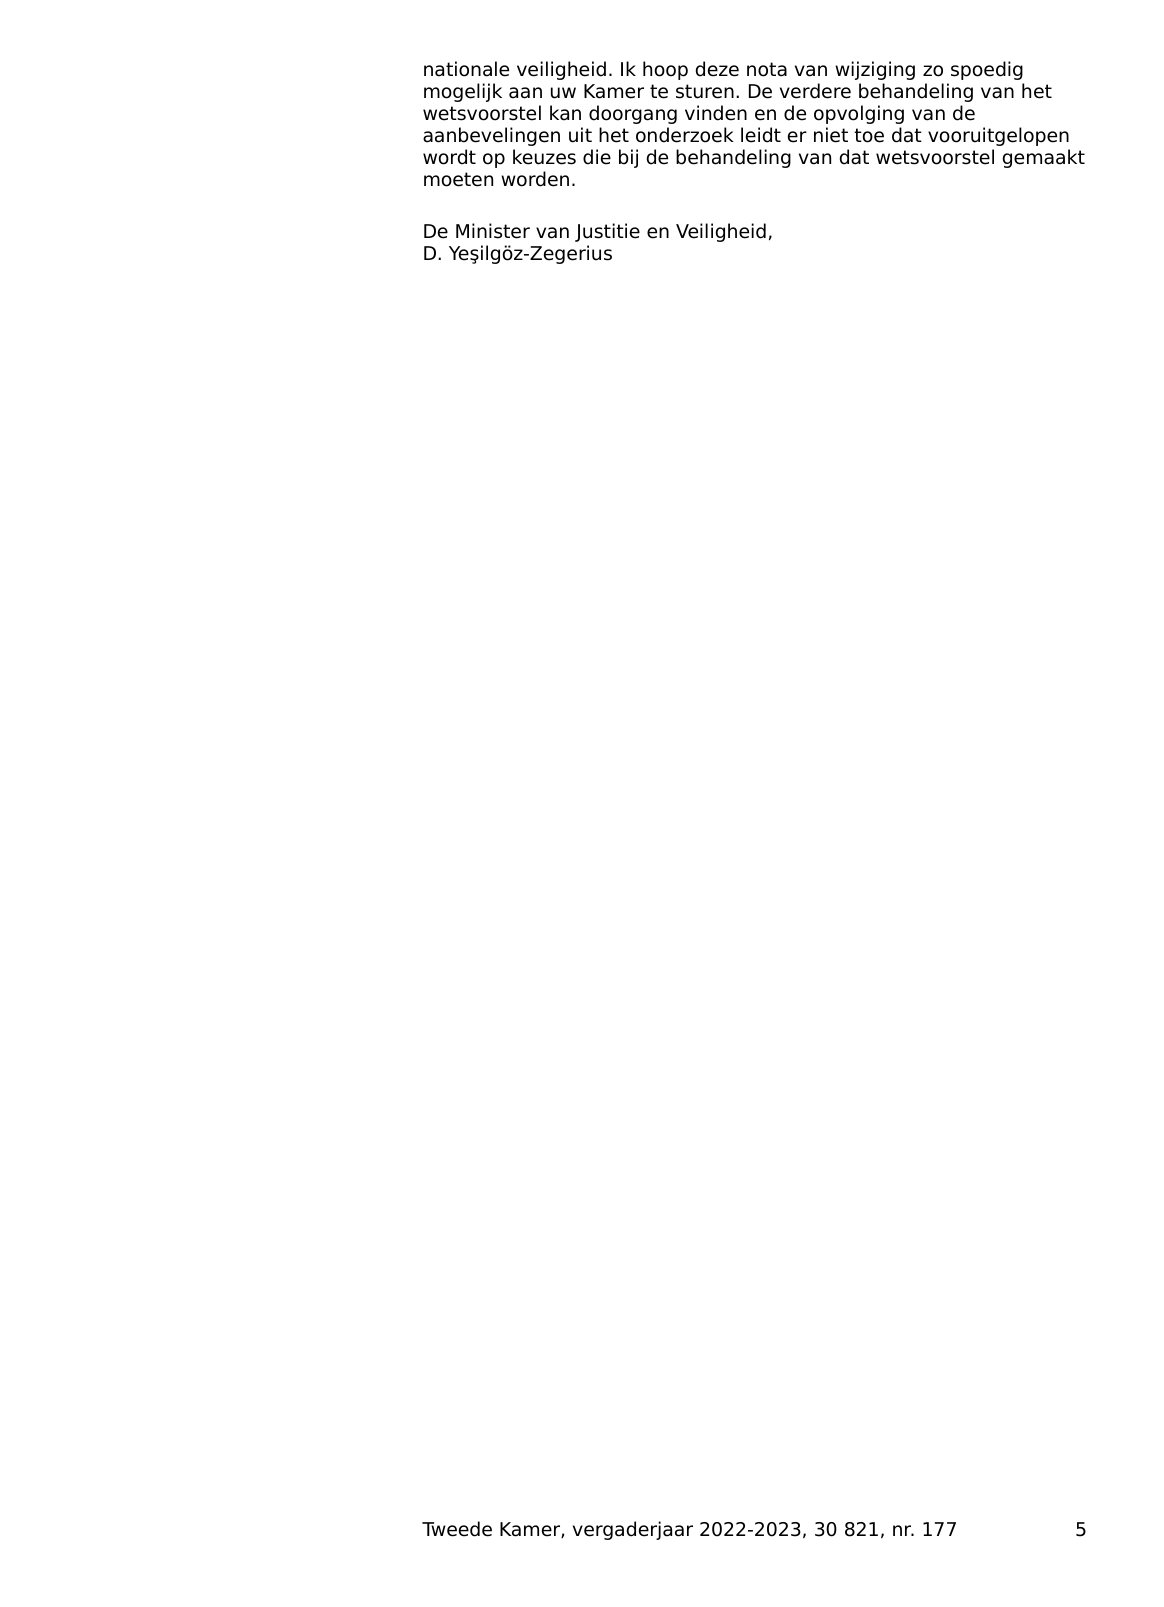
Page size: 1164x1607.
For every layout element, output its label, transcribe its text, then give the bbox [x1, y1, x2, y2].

text nationale veiligheid. Ik hoop deze nota van wijziging zo spoedig mogelijk aan uw Kamer te sturen. De verdere behandeling van het wetsvoorstel kan doorgang vinden en de opvolging van de aanbevelingen uit het onderzoek leidt er niet toe dat vooruitgelopen wordt op keuzes die bij de behandeling van dat wetsvoorstel gemaakt moeten worden. [422, 59, 1087, 191]
text De Minister van Justitie en Veiligheid, D. Yeşilgöz-Zegerius [422, 221, 1087, 265]
